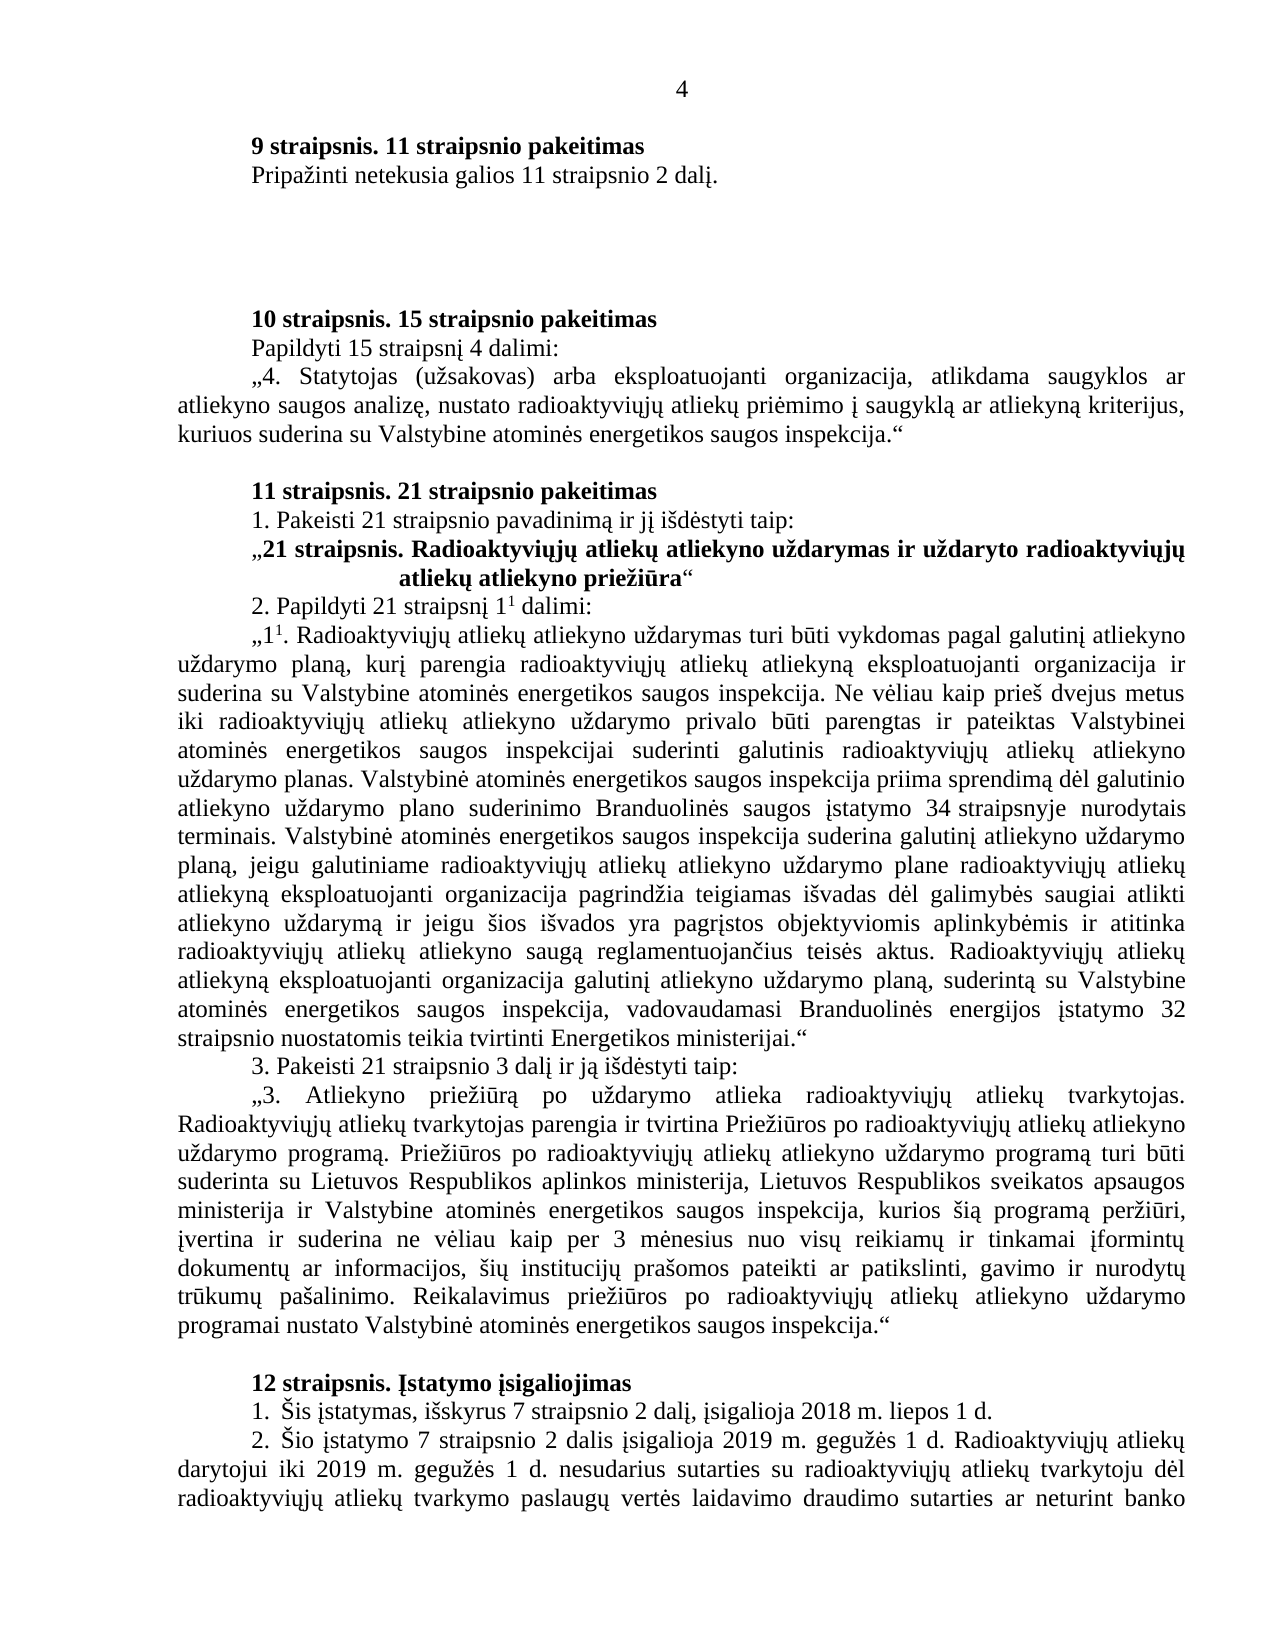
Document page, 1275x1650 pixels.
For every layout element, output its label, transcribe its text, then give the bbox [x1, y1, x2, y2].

text Pripažinti netekusia galios 11 straipsnio 2 dalį. [251, 160, 1186, 189]
text „11. Radioaktyviųjų atliekų atliekyno uždarymas turi būti vykdomas pagal galutinį atliekyno uždarymo planą, kurį parengia radioaktyviųjų atliekų atliekyną eksploatuojanti organizacija ir suderina su Valstybine atominės energetikos saugos inspekcija. Ne vėliau kaip prieš dvejus metus iki radioaktyviųjų atliekų atliekyno uždarymo privalo būti parengtas ir pateiktas Valstybinei atominės energetikos saugos inspekcijai suderinti galutinis radioaktyviųjų atliekų atliekyno uždarymo planas. Valstybinė atominės energetikos saugos inspekcija priima sprendimą dėl galutinio atliekyno uždarymo plano suderinimo Branduolinės saugos įstatymo 34 straipsnyje nurodytais terminais. Valstybinė atominės energetikos saugos inspekcija suderina galutinį atliekyno uždarymo planą, jeigu galutiniame radioaktyviųjų atliekų atliekyno uždarymo plane radioaktyviųjų atliekų atliekyną eksploatuojanti organizacija pagrindžia teigiamas išvadas dėl galimybės saugiai atlikti atliekyno uždarymą ir jeigu šios išvados yra pagrįstos objektyviomis aplinkybėmis ir atitinka radioaktyviųjų atliekų atliekyno saugą reglamentuojančius teisės aktus. Radioaktyviųjų atliekų atliekyną eksploatuojanti organizacija galutinį atliekyno uždarymo planą, suderintą su Valstybine atominės energetikos saugos inspekcija, vadovaudamasi Branduolinės energijos įstatymo 32 straipsnio nuostatomis teikia tvirtinti Energetikos ministerijai.“ [177, 620, 1186, 1051]
text 1. Pakeisti 21 straipsnio pavadinimą ir jį išdėstyti taip: [177, 505, 1186, 534]
text 2. Šio įstatymo 7 straipsnio 2 dalis įsigalioja 2019 m. gegužės 1 d. Radioaktyviųjų atliekų darytojui iki 2019 m. gegužės 1 d. nesudarius sutarties su radioaktyviųjų atliekų tvarkytoju dėl radioaktyviųjų atliekų tvarkymo paslaugų vertės laidavimo draudimo sutarties ar neturint banko [177, 1425, 1186, 1511]
text 1. Šis įstatymas, išskyrus 7 straipsnio 2 dalį, įsigalioja 2018 m. liepos 1 d. [177, 1396, 1186, 1425]
text „3. Atliekyno priežiūrą po uždarymo atlieka radioaktyviųjų atliekų tvarkytojas. Radioaktyviųjų atliekų tvarkytojas parengia ir tvirtina Priežiūros po radioaktyviųjų atliekų atliekyno uždarymo programą. Priežiūros po radioaktyviųjų atliekų atliekyno uždarymo programą turi būti suderinta su Lietuvos Respublikos aplinkos ministerija, Lietuvos Respublikos sveikatos apsaugos ministerija ir Valstybine atominės energetikos saugos inspekcija, kurios šią programą peržiūri, įvertina ir suderina ne vėliau kaip per 3 mėnesius nuo visų reikiamų ir tinkamai įformintų dokumentų ar informacijos, šių institucijų prašomos pateikti ar patikslinti, gavimo ir nurodytų trūkumų pašalinimo. Reikalavimus priežiūros po radioaktyviųjų atliekų atliekyno uždarymo programai nustato Valstybinė atominės energetikos saugos inspekcija.“ [177, 1080, 1186, 1339]
text 12 straipsnis. Įstatymo įsigaliojimas [177, 1368, 1186, 1396]
text 2. Papildyti 21 straipsnį 11 dalimi: [177, 591, 1186, 620]
text „21 straipsnis. Radioaktyviųjų atliekų atliekyno uždarymas ir uždaryto radioaktyviųjų atliekų atliekyno priežiūra“ [251, 534, 1186, 591]
text 9 straipsnis. 11 straipsnio pakeitimas [177, 131, 1186, 160]
text Papildyti 15 straipsnį 4 dalimi: [177, 333, 1186, 361]
text 3. Pakeisti 21 straipsnio 3 dalį ir ją išdėstyti taip: [177, 1051, 1186, 1080]
text 11 straipsnis. 21 straipsnio pakeitimas [177, 476, 1186, 505]
text „4. Statytojas (užsakovas) arba eksploatuojanti organizacija, atlikdama saugyklos ar atliekyno saugos analizę, nustato radioaktyviųjų atliekų priėmimo į saugyklą ar atliekyną kriterijus, kuriuos suderina su Valstybine atominės energetikos saugos inspekcija.“ [177, 361, 1186, 448]
text 10 straipsnis. 15 straipsnio pakeitimas [177, 304, 1186, 333]
